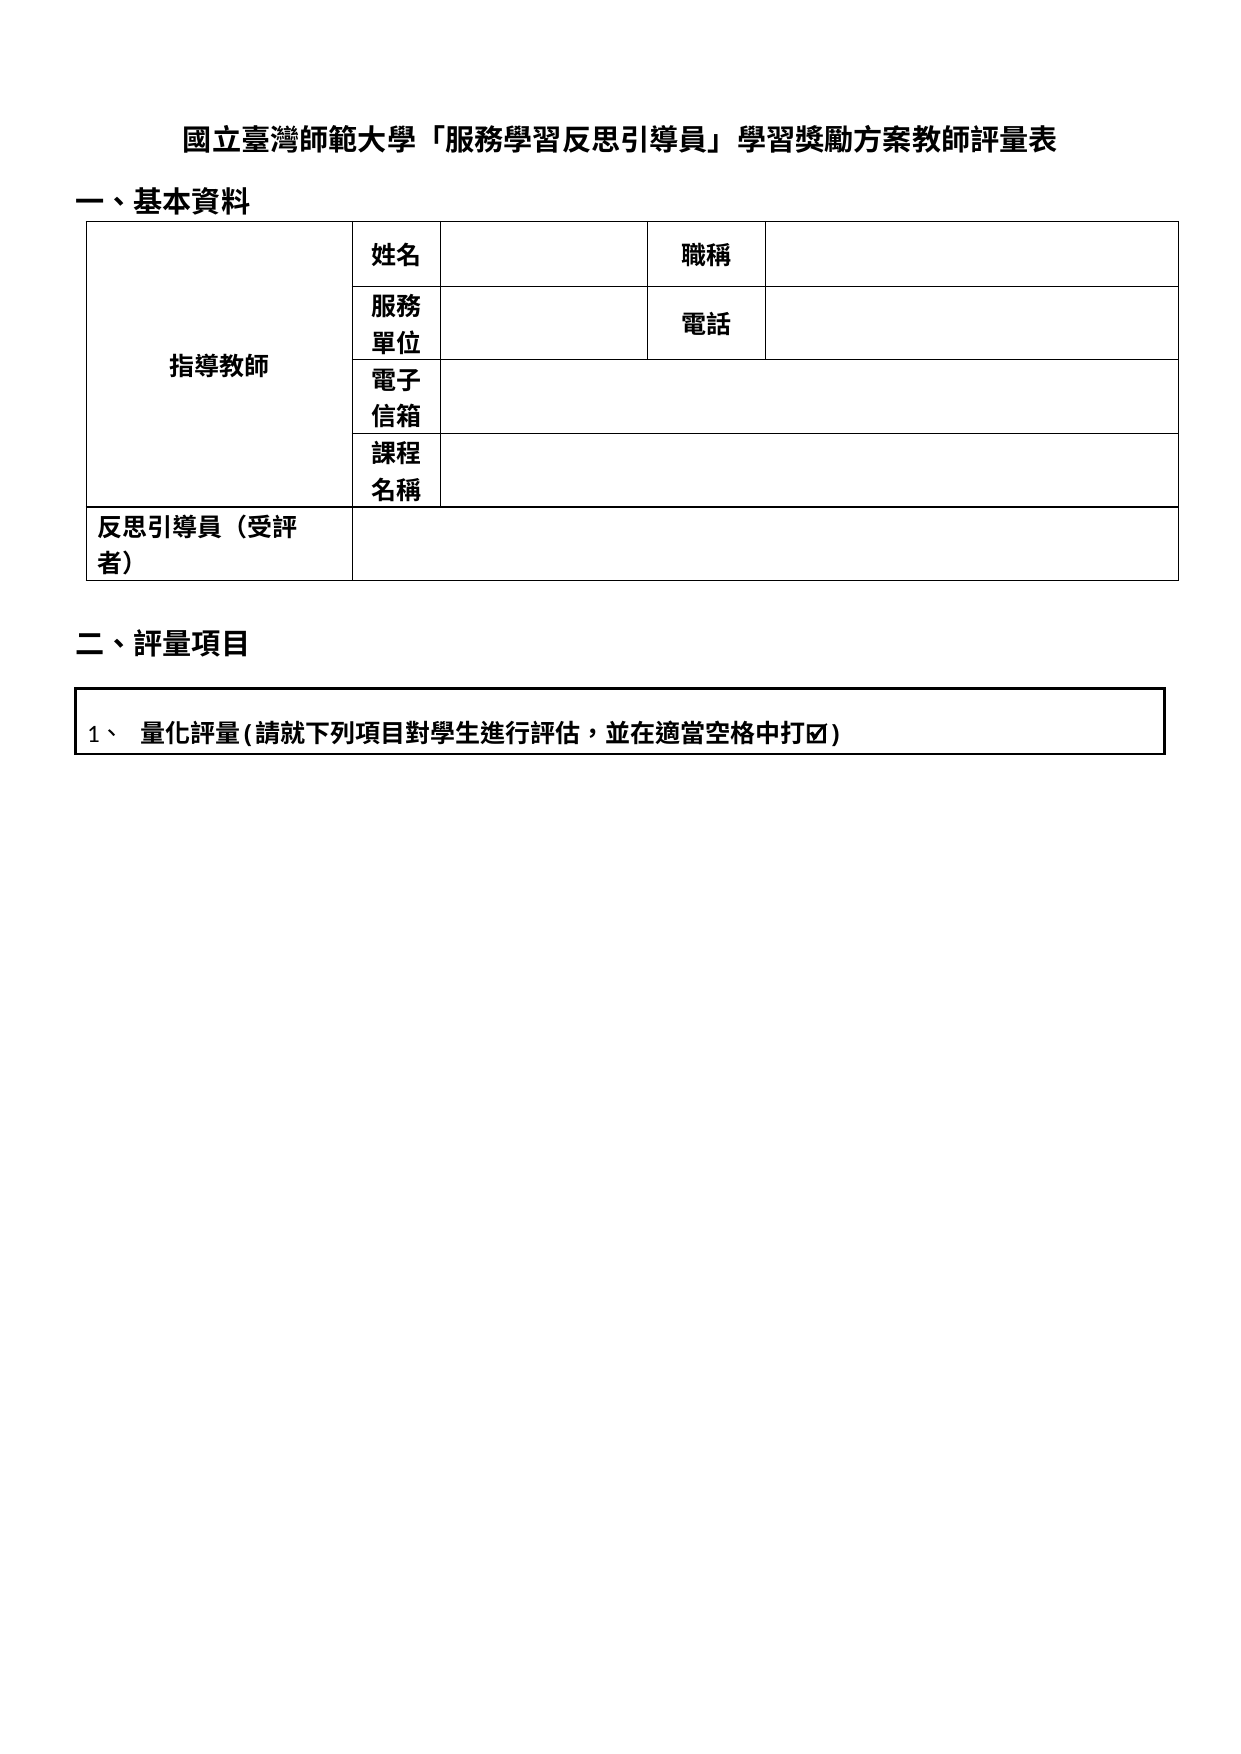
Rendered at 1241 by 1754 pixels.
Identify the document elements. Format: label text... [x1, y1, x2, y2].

table_cell 服務 單位 [353, 287, 440, 359]
table_cell 電子 信箱 [353, 360, 440, 433]
table_cell 反思引導員（受評者） [87, 508, 352, 580]
table_header 指導教師 [87, 222, 352, 506]
table_cell [766, 287, 1178, 359]
table_header [441, 222, 647, 286]
table_header 姓名 [353, 222, 440, 286]
table_header 量化評量(請就下列項目對學生進行評估，並在適當空格中打) [77, 690, 1163, 753]
table_header 職稱 [648, 222, 765, 286]
text 二、評量項目 [75, 600, 1165, 662]
table_cell [441, 434, 1178, 506]
text 國立臺灣師範大學「服務學習反思引導員」學習獎勵方案教師評量表 [75, 96, 1165, 158]
table_cell [441, 287, 647, 359]
table_cell [353, 508, 1178, 580]
table_cell 電話 [648, 287, 765, 359]
table_cell 課程 名稱 [353, 434, 440, 506]
table_header [766, 222, 1178, 286]
text 一、基本資料 [75, 158, 1165, 221]
table_cell [441, 360, 1178, 433]
